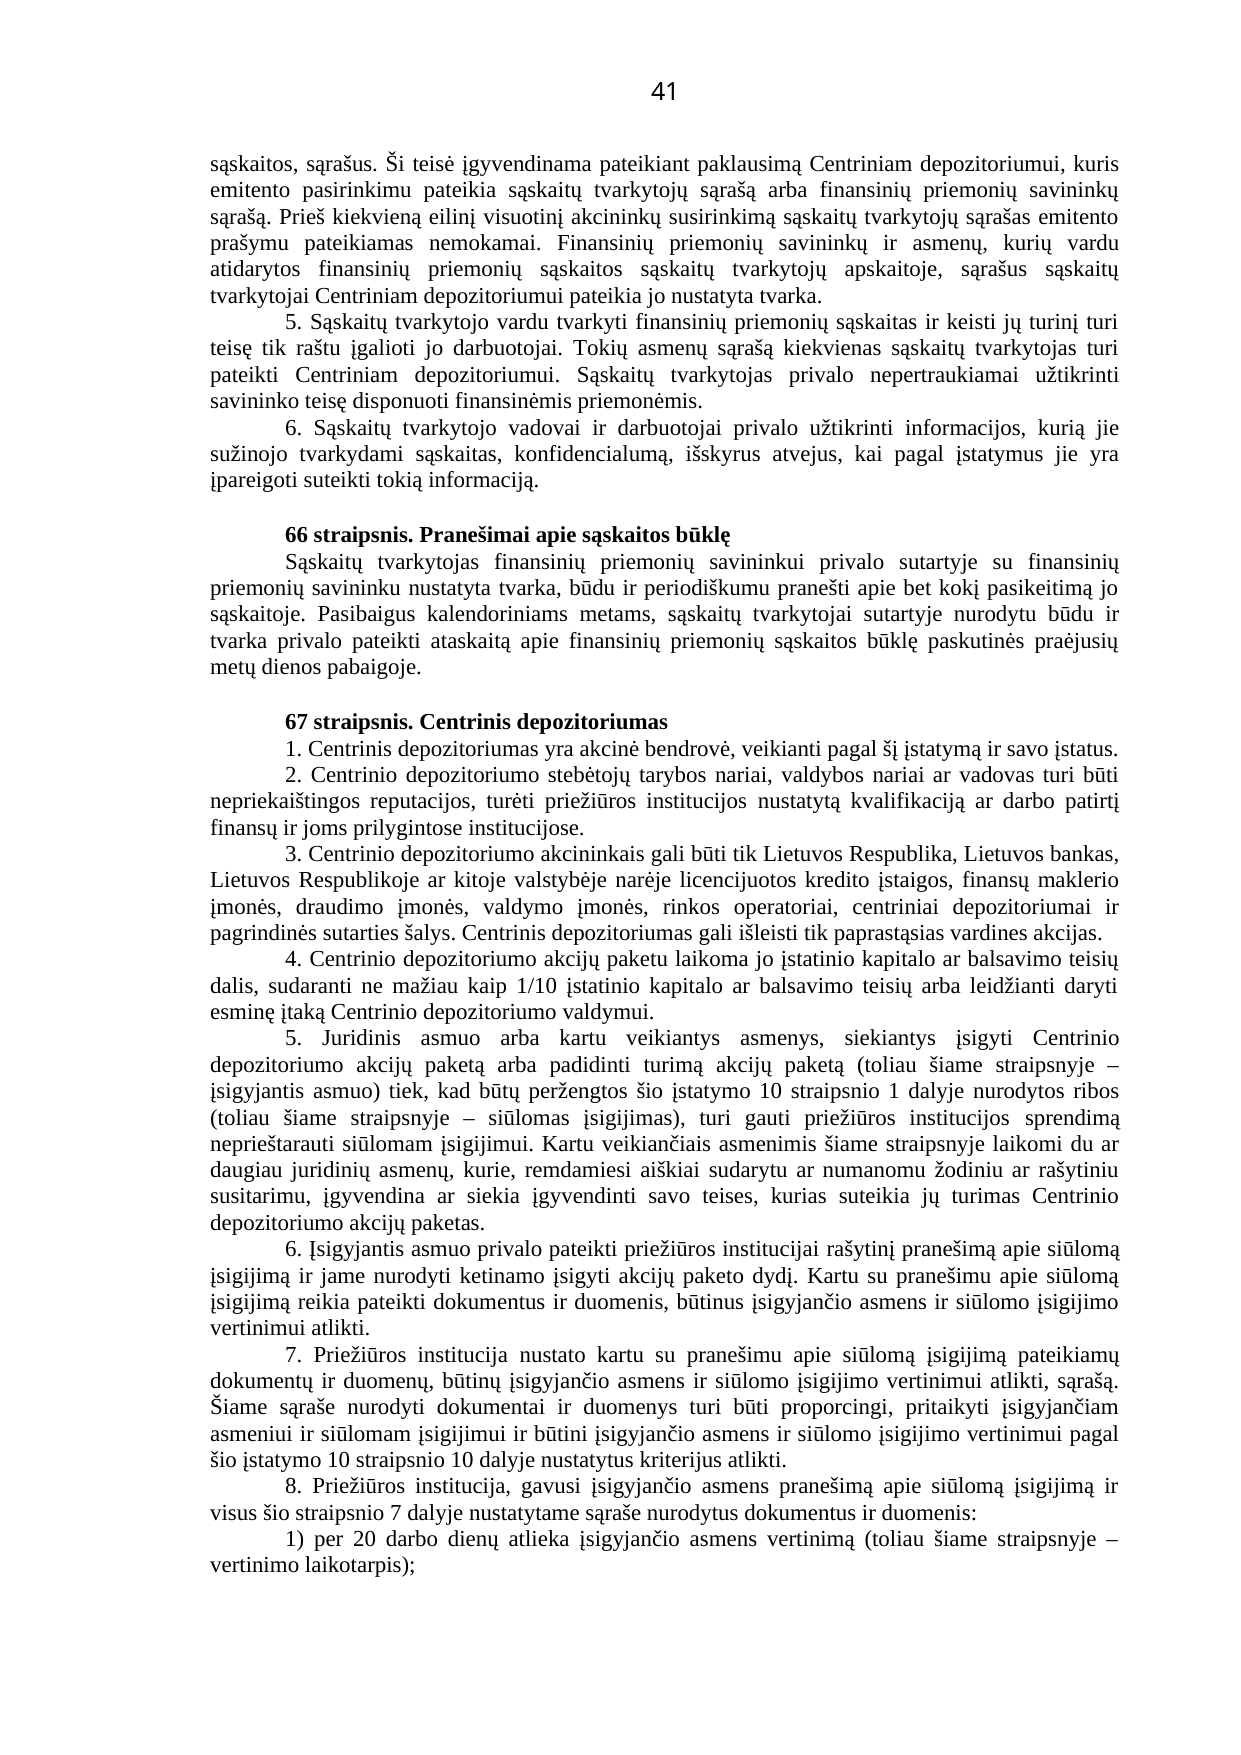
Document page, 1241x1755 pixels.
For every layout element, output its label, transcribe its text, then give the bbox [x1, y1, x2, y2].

text 6. Sąskaitų tvarkytojo vadovai ir darbuotojai privalo užtikrinti informacijos, kurią jie sužinojo tvarkydami sąskaitas, konfidencialumą, išskyrus atvejus, kai pagal įstatymus jie yra įpareigoti suteikti tokią informaciją. [210, 413, 1120, 493]
text 1) per 20 darbo dienų atlieka įsigyjančio asmens vertinimą (toliau šiame straipsnyje – vertinimo laikotarpis); [210, 1525, 1120, 1578]
text 6. Įsigyjantis asmuo privalo pateikti priežiūros institucijai rašytinį pranešimą apie siūlomą įsigijimą ir jame nurodyti ketinamo įsigyti akcijų paketo dydį. Kartu su pranešimu apie siūlomą įsigijimą reikia pateikti dokumentus ir duomenis, būtinus įsigyjančio asmens ir siūlomo įsigijimo vertinimui atlikti. [210, 1235, 1120, 1341]
text 5. Sąskaitų tvarkytojo vardu tvarkyti finansinių priemonių sąskaitas ir keisti jų turinį turi teisę tik raštu įgalioti jo darbuotojai. Tokių asmenų sąrašą kiekvienas sąskaitų tvarkytojas turi pateikti Centriniam depozitoriumui. Sąskaitų tvarkytojas privalo nepertraukiamai užtikrinti savininko teisę disponuoti finansinėmis priemonėmis. [210, 308, 1120, 413]
text 1. Centrinis depozitoriumas yra akcinė bendrovė, veikianti pagal šį įstatymą ir savo įstatus. [210, 734, 1120, 761]
text 5. Juridinis asmuo arba kartu veikiantys asmenys, siekiantys įsigyti Centrinio depozitoriumo akcijų paketą arba padidinti turimą akcijų paketą (toliau šiame straipsnyje – įsigyjantis asmuo) tiek, kad būtų peržengtos šio įstatymo 10 straipsnio 1 dalyje nurodytos ribos (toliau šiame straipsnyje – siūlomas įsigijimas), turi gauti priežiūros institucijos sprendimą neprieštarauti siūlomam įsigijimui. Kartu veikiančiais asmenimis šiame straipsnyje laikomi du ar daugiau juridinių asmenų, kurie, remdamiesi aiškiai sudarytu ar numanomu žodiniu ar rašytiniu susitarimu, įgyvendina ar siekia įgyvendinti savo teises, kurias suteikia jų turimas Centrinio depozitoriumo akcijų paketas. [210, 1024, 1120, 1235]
text 4. Centrinio depozitoriumo akcijų paketu laikoma jo įstatinio kapitalo ar balsavimo teisių dalis, sudaranti ne mažiau kaip 1/10 įstatinio kapitalo ar balsavimo teisių arba leidžianti daryti esminę įtaką Centrinio depozitoriumo valdymui. [210, 945, 1120, 1024]
text 67 straipsnis. Centrinis depozitoriumas [210, 708, 1120, 734]
text 8. Priežiūros institucija, gavusi įsigyjančio asmens pranešimą apie siūlomą įsigijimą ir visus šio straipsnio 7 dalyje nustatytame sąraše nurodytus dokumentus ir duomenis: [210, 1472, 1120, 1525]
text 66 straipsnis. Pranešimai apie sąskaitos būklę [210, 521, 1120, 548]
text 3. Centrinio depozitoriumo akcininkais gali būti tik Lietuvos Respublika, Lietuvos bankas, Lietuvos Respublikoje ar kitoje valstybėje narėje licencijuotos kredito įstaigos, finansų maklerio įmonės, draudimo įmonės, valdymo įmonės, rinkos operatoriai, centriniai depozitoriumai ir pagrindinės sutarties šalys. Centrinis depozitoriumas gali išleisti tik paprastąsias vardines akcijas. [210, 840, 1120, 945]
text 7. Priežiūros institucija nustato kartu su pranešimu apie siūlomą įsigijimą pateikiamų dokumentų ir duomenų, būtinų įsigyjančio asmens ir siūlomo įsigijimo vertinimui atlikti, sąrašą. Šiame sąraše nurodyti dokumentai ir duomenys turi būti proporcingi, pritaikyti įsigyjančiam asmeniui ir siūlomam įsigijimui ir būtini įsigyjančio asmens ir siūlomo įsigijimo vertinimui pagal šio įstatymo 10 straipsnio 10 dalyje nustatytus kriterijus atlikti. [210, 1341, 1120, 1472]
text 2. Centrinio depozitoriumo stebėtojų tarybos nariai, valdybos nariai ar vadovas turi būti nepriekaištingos reputacijos, turėti priežiūros institucijos nustatytą kvalifikaciją ar darbo patirtį finansų ir joms prilygintose institucijose. [210, 761, 1120, 840]
text sąskaitos, sąrašus. Ši teisė įgyvendinama pateikiant paklausimą Centriniam depozitoriumui, kuris emitento pasirinkimu pateikia sąskaitų tvarkytojų sąrašą arba finansinių priemonių savininkų sąrašą. Prieš kiekvieną eilinį visuotinį akcininkų susirinkimą sąskaitų tvarkytojų sąrašas emitento prašymu pateikiamas nemokamai. Finansinių priemonių savininkų ir asmenų, kurių vardu atidarytos finansinių priemonių sąskaitos sąskaitų tvarkytojų apskaitoje, sąrašus sąskaitų tvarkytojai Centriniam depozitoriumui pateikia jo nustatyta tvarka. [210, 150, 1120, 308]
text Sąskaitų tvarkytojas finansinių priemonių savininkui privalo sutartyje su finansinių priemonių savininku nustatyta tvarka, būdu ir periodiškumu pranešti apie bet kokį pasikeitimą jo sąskaitoje. Pasibaigus kalendoriniams metams, sąskaitų tvarkytojai sutartyje nurodytu būdu ir tvarka privalo pateikti ataskaitą apie finansinių priemonių sąskaitos būklę paskutinės praėjusių metų dienos pabaigoje. [210, 548, 1120, 679]
